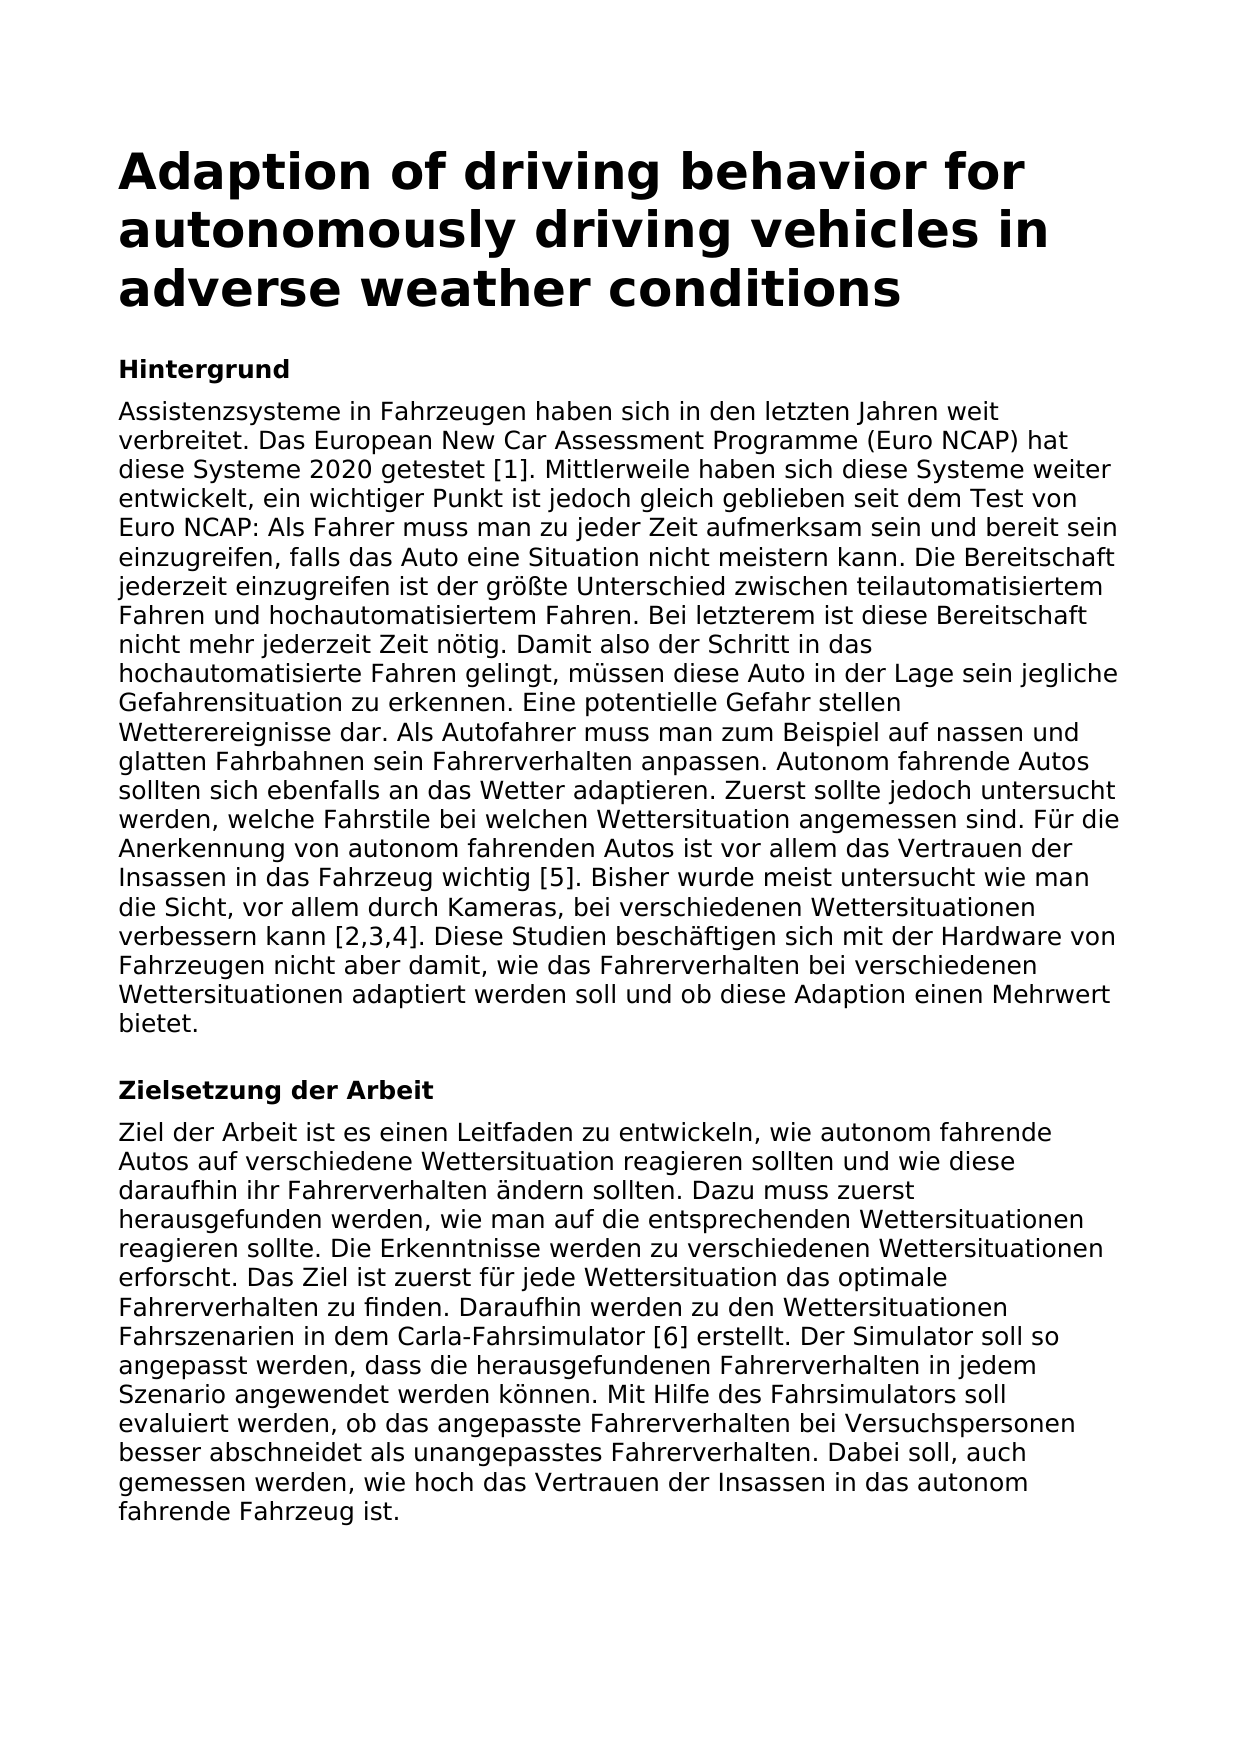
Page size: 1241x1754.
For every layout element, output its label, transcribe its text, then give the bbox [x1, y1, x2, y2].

subtitle Zielsetzung der Arbeit [118, 1076, 1122, 1105]
subtitle Hintergrund [118, 355, 1122, 384]
text Ziel der Arbeit ist es einen Leitfaden zu entwickeln, wie autonom fahrende Autos auf verschiedene Wettersituation reagieren sollten und wie diese daraufhin ihr Fahrerverhalten ändern sollten. Dazu muss zuerst herausgefunden werden, wie man auf die entsprechenden Wettersituationen reagieren sollte. Die Erkenntnisse werden zu verschiedenen Wettersituationen erforscht. Das Ziel ist zuerst für jede Wettersituation das optimale Fahrerverhalten zu finden. Daraufhin werden zu den Wettersituationen Fahrszenarien in dem Carla-Fahrsimulator [6] erstellt. Der Simulator soll so angepasst werden, dass die herausgefundenen Fahrerverhalten in jedem Szenario angewendet werden können. Mit Hilfe des Fahrsimulators soll evaluiert werden, ob das angepasste Fahrerverhalten bei Versuchspersonen besser abschneidet als unangepasstes Fahrerverhalten. Dabei soll, auch gemessen werden, wie hoch das Vertrauen der Insassen in das autonom fahrende Fahrzeug ist. [118, 1118, 1122, 1526]
text Assistenzsysteme in Fahrzeugen haben sich in den letzten Jahren weit verbreitet. Das European New Car Assessment Programme (Euro NCAP) hat diese Systeme 2020 getestet [1]. Mittlerweile haben sich diese Systeme weiter entwickelt, ein wichtiger Punkt ist jedoch gleich geblieben seit dem Test von Euro NCAP: Als Fahrer muss man zu jeder Zeit aufmerksam sein und bereit sein einzugreifen, falls das Auto eine Situation nicht meistern kann. Die Bereitschaft jederzeit einzugreifen ist der größte Unterschied zwischen teilautomatisiertem Fahren und hochautomatisiertem Fahren. Bei letzterem ist diese Bereitschaft nicht mehr jederzeit Zeit nötig. Damit also der Schritt in das hochautomatisierte Fahren gelingt, müssen diese Auto in der Lage sein jegliche Gefahrensituation zu erkennen. Eine potentielle Gefahr stellen Wetterereignisse dar. Als Autofahrer muss man zum Beispiel auf nassen und glatten Fahrbahnen sein Fahrerverhalten anpassen. Autonom fahrende Autos sollten sich ebenfalls an das Wetter adaptieren. Zuerst sollte jedoch untersucht werden, welche Fahrstile bei welchen Wettersituation angemessen sind. Für die Anerkennung von autonom fahrenden Autos ist vor allem das Vertrauen der Insassen in das Fahrzeug wichtig [5]. Bisher wurde meist untersucht wie man die Sicht, vor allem durch Kameras, bei verschiedenen Wettersituationen verbessern kann [2,3,4]. Diese Studien beschäftigen sich mit der Hardware von Fahrzeugen nicht aber damit, wie das Fahrerverhalten bei verschiedenen Wettersituationen adaptiert werden soll und ob diese Adaption einen Mehrwert bietet. [118, 397, 1122, 1039]
subtitle Adaption of driving behavior for autonomously driving vehicles in adverse weather conditions [118, 143, 1122, 318]
